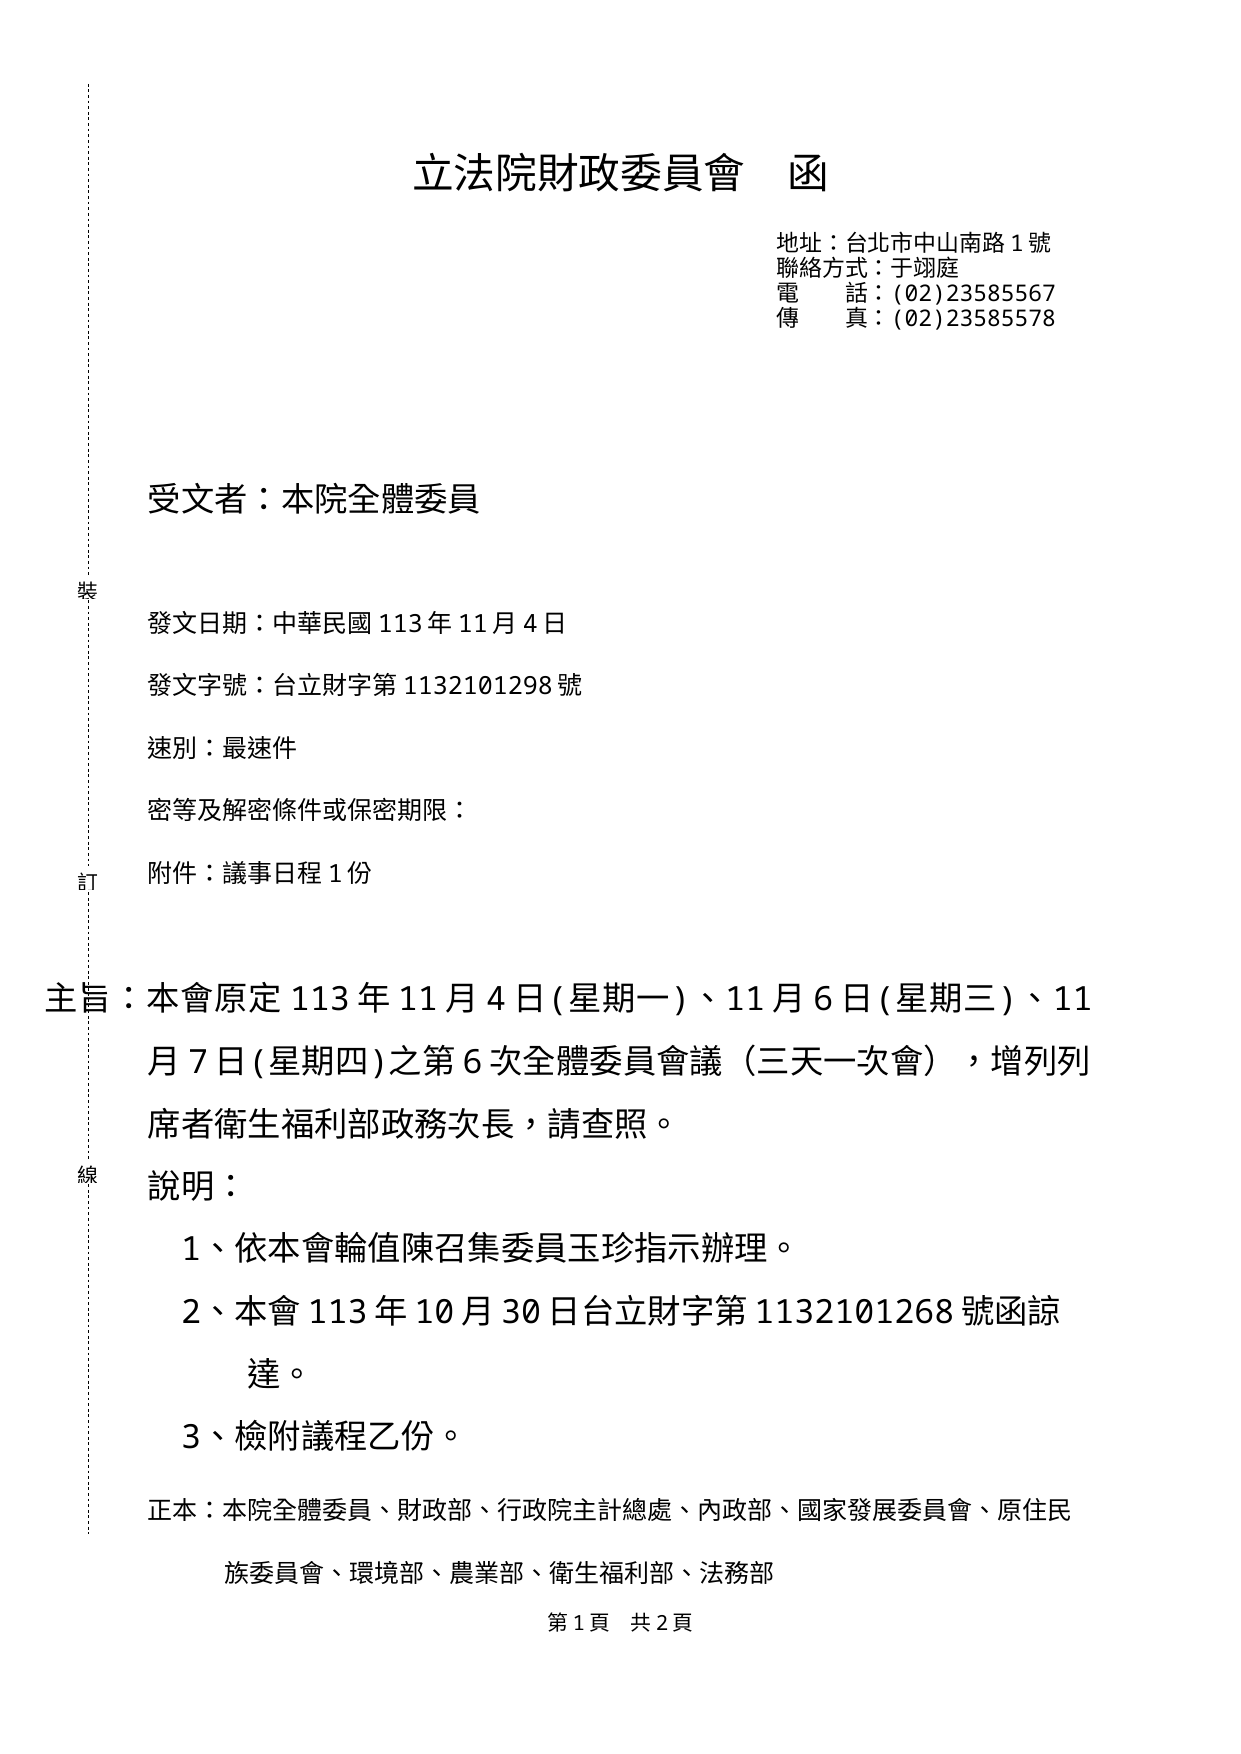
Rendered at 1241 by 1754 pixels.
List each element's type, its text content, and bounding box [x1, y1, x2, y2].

text 聯絡方式：于翊庭 [776, 256, 1183, 281]
text 主旨：本會原定113年11月4日(星期一)、11月6日(星期三)、11月7日(星期四)之第6次全體委員會議（三天一次會），增列列席者衛生福利部政務次長，請查照。 [44, 955, 1092, 1142]
text 電 話：(02)23585567 [776, 281, 1183, 306]
title 立法院財政委員會 函 [136, 158, 1092, 279]
text 速別：最速件 [148, 705, 1092, 767]
text 傳 真：(02)23585578 [776, 306, 1183, 331]
list 依本會輪值陳召集委員玉珍指示辦理。 [181, 1205, 1092, 1267]
text 正本：本院全體委員、財政部、行政院主計總處、內政部、國家發展委員會、原住民族委員會、環境部、農業部、衛生福利部、法務部 [148, 1467, 1092, 1592]
text 發文日期：中華民國113年11月4日 [148, 580, 1092, 642]
text 密等及解密條件或保密期限： [148, 767, 1092, 830]
text 地址：台北市中山南路1號 [776, 231, 1183, 256]
text 附件：議事日程1份 [148, 830, 1092, 892]
text 說明： [148, 1142, 1092, 1205]
text 受文者：本院全體委員 [148, 455, 1092, 517]
list 本會113年10月30日台立財字第1132101268號函諒達。 [181, 1267, 1092, 1392]
list 檢附議程乙份。 [181, 1392, 1092, 1455]
text 發文字號：台立財字第1132101298號 [148, 642, 1092, 705]
